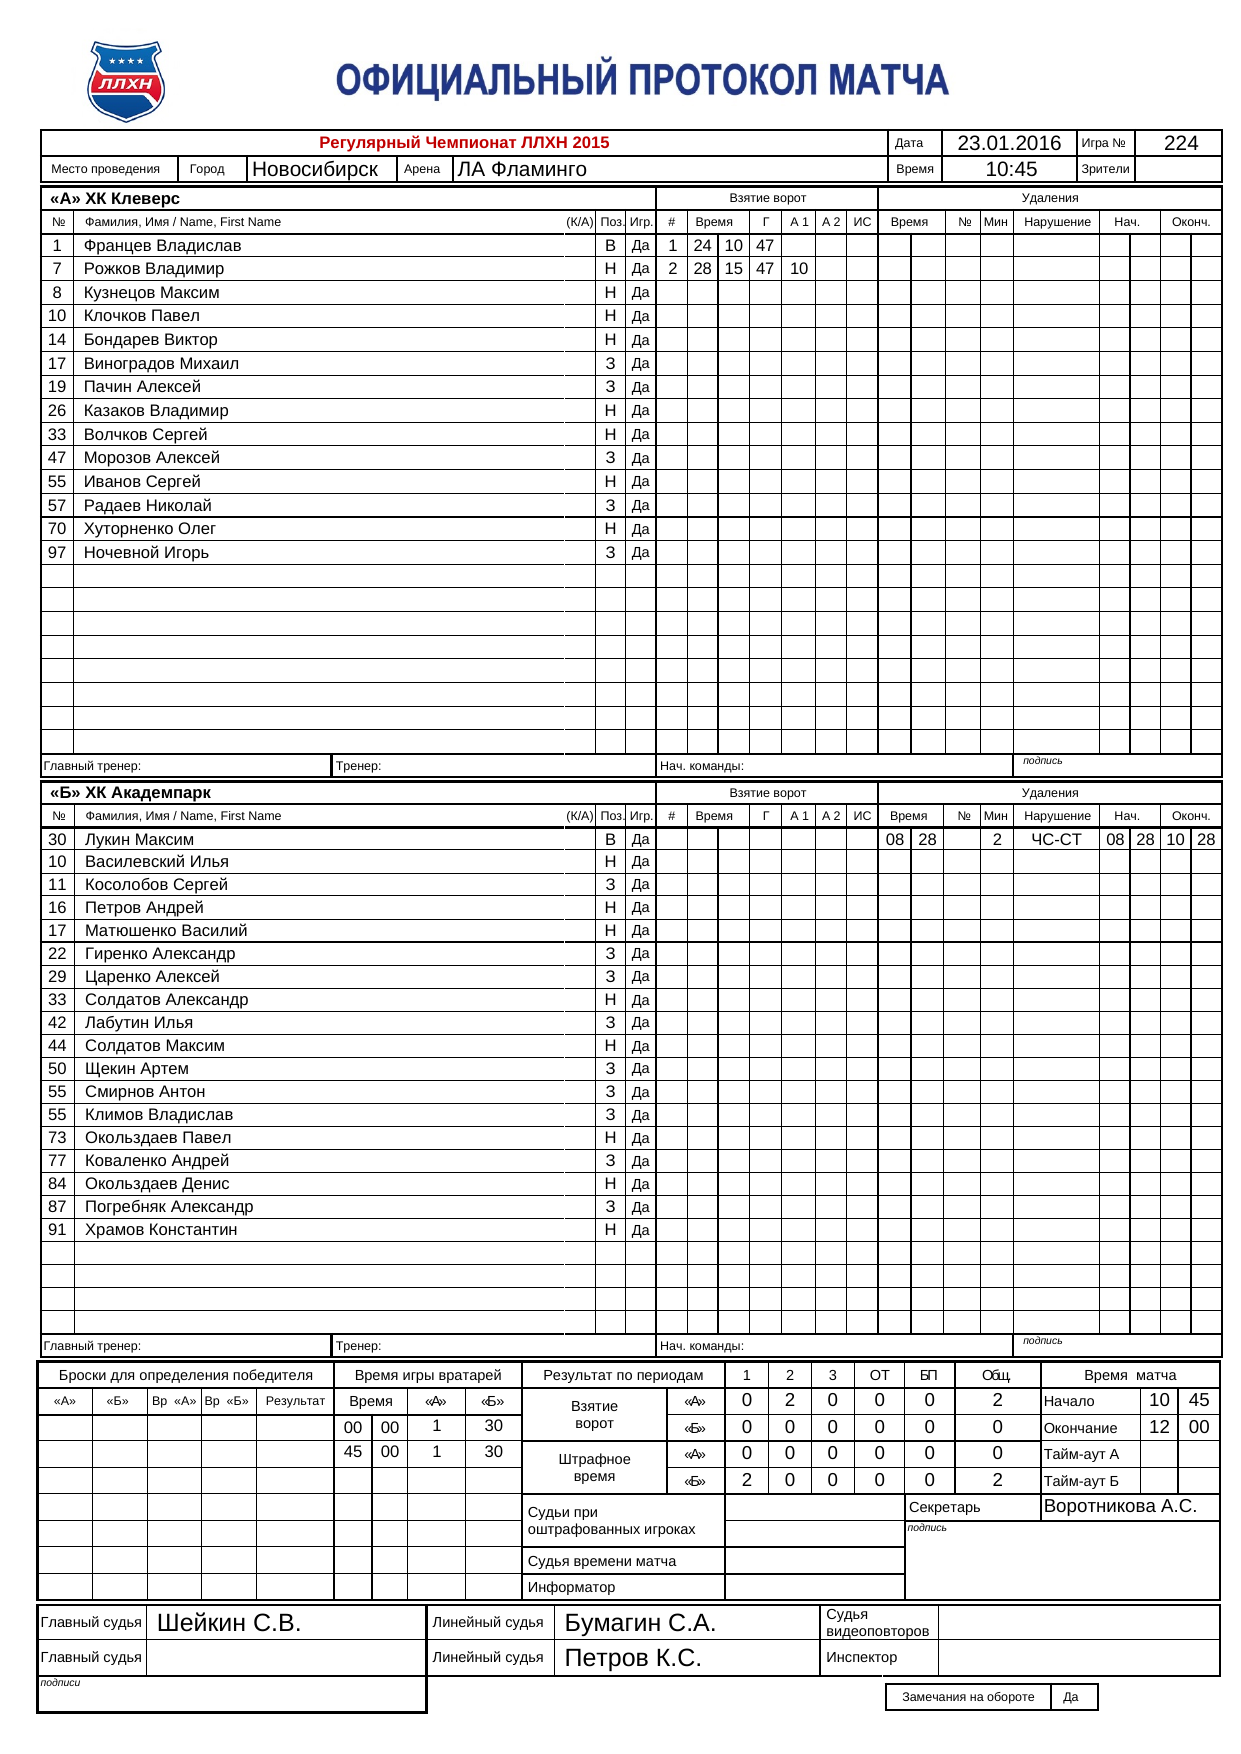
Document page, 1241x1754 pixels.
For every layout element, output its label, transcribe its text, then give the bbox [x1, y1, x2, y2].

table_cell [688, 1242, 717, 1264]
table_cell [42, 565, 73, 587]
table_cell 08 [879, 829, 910, 849]
table_cell [202, 1416, 256, 1440]
table_cell 10 [1161, 829, 1190, 849]
table_cell 2 [657, 257, 687, 280]
table_cell З [596, 352, 625, 374]
table_cell 28 [1192, 829, 1221, 849]
table_cell [75, 1311, 564, 1333]
table_cell [1192, 518, 1221, 540]
table_cell [946, 257, 980, 280]
table_cell [148, 1416, 201, 1440]
table_cell А 2 [816, 805, 846, 826]
table_cell [847, 612, 877, 634]
table_cell [879, 1219, 910, 1241]
table_cell [847, 1311, 877, 1333]
table_cell Н [596, 470, 625, 493]
table_cell [912, 850, 943, 872]
table_cell [1100, 305, 1129, 327]
table_cell [981, 1311, 1013, 1333]
table_cell [719, 328, 749, 351]
table_cell [688, 1219, 717, 1241]
table_cell [1192, 707, 1221, 729]
table_cell [1192, 494, 1221, 516]
table_cell [626, 659, 655, 682]
table_cell [688, 874, 717, 895]
table_cell [1192, 235, 1221, 256]
table_cell 77 [42, 1150, 74, 1172]
table_cell [657, 1058, 687, 1079]
table_cell [688, 1104, 717, 1126]
table_cell Да [626, 470, 655, 493]
table_cell 0 [905, 1442, 954, 1467]
table_cell [750, 1242, 781, 1264]
table_cell подпись [906, 1522, 1219, 1599]
table_cell [373, 1521, 407, 1546]
table_cell Погребняк Александр [75, 1196, 564, 1218]
table_cell [335, 1574, 371, 1599]
table_cell [1161, 730, 1190, 753]
table_cell [657, 989, 687, 1011]
table_cell [657, 896, 687, 918]
table_cell [1100, 352, 1129, 374]
table_cell [596, 730, 625, 753]
table_cell 0 [905, 1468, 954, 1493]
table_cell 0 [855, 1415, 904, 1440]
table_cell Главный тренер: [42, 755, 330, 776]
table_cell Да [626, 235, 655, 256]
table_cell [1161, 989, 1190, 1011]
table_cell [750, 612, 781, 634]
table_cell [688, 1150, 717, 1172]
table_cell Н [596, 1035, 625, 1057]
table_cell [719, 896, 749, 918]
table_cell Да [626, 423, 655, 445]
table_cell [912, 541, 945, 564]
table_cell [565, 518, 595, 540]
table_cell [782, 1127, 815, 1149]
table_cell 0 [726, 1442, 768, 1467]
table_cell [944, 1035, 980, 1057]
table_cell Хуторненко Олег [74, 518, 564, 540]
table_cell [879, 1150, 910, 1172]
table_cell Да [626, 1081, 655, 1103]
table_cell [1161, 1127, 1190, 1149]
table_cell [816, 659, 846, 682]
table_cell [1192, 874, 1221, 895]
table_cell [93, 1547, 147, 1573]
table_header Замечания на обороте [887, 1685, 1050, 1709]
table_cell [719, 1288, 749, 1310]
table_cell [1131, 730, 1160, 753]
table_cell [1100, 281, 1129, 303]
table_cell [719, 470, 749, 493]
table_cell [879, 612, 910, 634]
table_cell 33 [42, 989, 74, 1011]
table_cell [657, 565, 687, 587]
table_cell Клочков Павел [74, 305, 564, 327]
table_cell [816, 943, 846, 964]
table_cell [981, 399, 1013, 422]
table_cell Нач. [1100, 805, 1160, 826]
table_cell [981, 541, 1013, 564]
table_cell [981, 1081, 1013, 1103]
table_cell [847, 707, 877, 729]
table_cell [596, 659, 625, 682]
table_cell Н [596, 896, 625, 918]
table_cell [147, 1640, 425, 1675]
table_cell [1161, 683, 1190, 706]
table_cell [335, 1494, 371, 1520]
table_cell [816, 541, 846, 564]
table_cell [1192, 423, 1221, 445]
table_cell [657, 874, 687, 895]
table_cell [565, 565, 595, 587]
table_cell [816, 1058, 846, 1079]
table_cell [981, 989, 1013, 1011]
table_cell [719, 1242, 749, 1264]
table_cell [626, 588, 655, 611]
table_cell [688, 588, 717, 611]
table_cell [1192, 565, 1221, 587]
table_cell [148, 1574, 201, 1599]
table_cell [202, 1521, 256, 1546]
table_cell Кузнецов Максим [74, 281, 564, 303]
table_cell [879, 494, 910, 516]
table_cell [782, 683, 815, 706]
table_cell [657, 920, 687, 941]
table_cell подпись [1014, 1335, 1221, 1356]
table_cell З [596, 943, 625, 964]
table_cell [565, 1012, 595, 1033]
table_cell [657, 612, 687, 634]
table_cell [847, 588, 877, 611]
table_cell «А» [408, 1389, 465, 1413]
table_cell [1161, 376, 1190, 398]
table_cell [1014, 423, 1099, 445]
table_cell [1100, 1196, 1129, 1218]
table_cell [1100, 707, 1129, 729]
table_cell [1014, 1311, 1099, 1333]
table_cell [879, 423, 910, 445]
table_cell [1161, 518, 1190, 540]
table_cell [1161, 1173, 1190, 1195]
table_cell [847, 829, 877, 849]
table_cell Царенко Алексей [75, 966, 564, 987]
table_header Результат по периодам [523, 1363, 724, 1387]
table_header 1 [726, 1363, 768, 1387]
table_cell [883, 1677, 1220, 1681]
table_cell [719, 1196, 749, 1218]
table_cell [626, 683, 655, 706]
table_cell [847, 1219, 877, 1241]
table_cell [912, 920, 943, 941]
table_cell [1014, 1012, 1099, 1033]
table_cell [750, 328, 781, 351]
table_cell [202, 1547, 256, 1573]
table_cell [596, 612, 625, 634]
table_cell 87 [42, 1196, 74, 1218]
table_cell [688, 850, 717, 872]
table_cell В [596, 235, 625, 256]
table_cell [912, 1265, 943, 1287]
table_cell [565, 235, 595, 256]
table_cell [1131, 943, 1160, 964]
table_cell [946, 352, 980, 374]
table_cell 1 [657, 235, 687, 256]
table_cell [912, 423, 945, 445]
table_cell Да [626, 1012, 655, 1033]
table_cell [879, 966, 910, 987]
table_cell [816, 683, 846, 706]
table_cell [688, 829, 717, 849]
table_cell [257, 1574, 333, 1599]
table_cell [981, 683, 1013, 706]
table_cell [946, 683, 980, 706]
table_cell [1161, 612, 1190, 634]
table_cell [981, 1058, 1013, 1079]
table_cell [1100, 874, 1129, 895]
table_cell [1014, 399, 1099, 422]
table_cell [657, 518, 687, 540]
table_cell [912, 966, 943, 987]
table_cell [912, 1242, 943, 1264]
table_cell З [596, 1196, 625, 1218]
table_cell [1014, 612, 1099, 634]
table_cell [1014, 896, 1099, 918]
table_cell [1100, 1288, 1129, 1310]
table_cell [750, 1265, 781, 1287]
table_cell [719, 1058, 749, 1079]
table_cell [148, 1521, 201, 1546]
table_cell З [596, 874, 625, 895]
table_cell 0 [855, 1389, 904, 1413]
table_cell [782, 1035, 815, 1057]
table_cell [981, 1196, 1013, 1218]
table_cell [1192, 683, 1221, 706]
table_cell [688, 707, 717, 729]
table_cell Н [596, 518, 625, 540]
table_cell [782, 636, 815, 658]
table_cell [912, 1311, 943, 1333]
table_cell [847, 1035, 877, 1057]
table_cell [879, 707, 910, 729]
table_cell [1131, 257, 1160, 280]
table_cell [1100, 1173, 1129, 1195]
table_cell «А» [39, 1389, 92, 1413]
table_cell Да [626, 943, 655, 964]
table_cell [750, 1311, 781, 1333]
table_cell [944, 966, 980, 987]
table_cell [688, 1127, 717, 1149]
table_cell [847, 966, 877, 987]
table_cell [1131, 1173, 1160, 1195]
table_cell Окольздаев Павел [75, 1127, 564, 1149]
table_cell [912, 494, 945, 516]
table_cell [657, 850, 687, 872]
table_cell [39, 1547, 92, 1573]
table_cell [879, 896, 910, 918]
table_cell [75, 1265, 564, 1287]
table_cell 0 [905, 1415, 954, 1440]
table_cell [879, 636, 910, 658]
table_cell [816, 1127, 846, 1149]
table_cell [750, 1058, 781, 1079]
table_cell [1161, 235, 1190, 256]
table_cell [816, 1081, 846, 1103]
table_cell 29 [42, 966, 74, 987]
table_cell Время [889, 157, 941, 181]
table_cell [981, 1150, 1013, 1172]
table_cell В [596, 829, 625, 849]
table_cell Н [596, 423, 625, 445]
table_cell [565, 1311, 595, 1333]
table_cell [1192, 257, 1221, 280]
table_cell [879, 541, 910, 564]
table_cell [1014, 1219, 1099, 1241]
table_cell [626, 1265, 655, 1287]
table_cell [657, 1104, 687, 1126]
table_cell [816, 707, 846, 729]
table_cell [981, 305, 1013, 327]
table_cell [719, 636, 749, 658]
table_cell [1192, 1288, 1221, 1310]
table_cell Да [626, 281, 655, 303]
table_cell [1014, 565, 1099, 587]
table_cell Н [596, 1219, 625, 1241]
table_cell [408, 1574, 465, 1599]
table_cell [946, 281, 980, 303]
table_cell [782, 1058, 815, 1079]
table_cell [688, 896, 717, 918]
table_cell 11 [42, 874, 74, 895]
table_cell [847, 1104, 877, 1126]
table_cell [879, 565, 910, 587]
table_cell [912, 943, 943, 964]
table_cell [944, 1288, 980, 1310]
table_cell [1014, 730, 1099, 753]
table_cell [657, 588, 687, 611]
table_cell [726, 1495, 904, 1520]
table_cell [39, 1441, 92, 1467]
table_cell [750, 423, 781, 445]
table_cell [816, 470, 846, 493]
table_header 2 [769, 1363, 811, 1387]
table_cell [847, 1058, 877, 1079]
table_cell [74, 730, 564, 753]
table_cell [750, 683, 781, 706]
table_cell [657, 966, 687, 987]
table_cell [912, 730, 945, 753]
table_cell [912, 1219, 943, 1241]
table_cell [1014, 376, 1099, 398]
table_cell [726, 1521, 904, 1546]
table_cell [688, 1311, 717, 1333]
table_cell Да [626, 376, 655, 398]
table_cell З [596, 1150, 625, 1172]
table_cell [944, 1219, 980, 1241]
table_cell [750, 1127, 781, 1149]
table_cell Солдатов Максим [75, 1035, 564, 1057]
picture [5, 28, 1179, 129]
table_cell Окольздаев Денис [75, 1173, 564, 1195]
table_cell # [657, 805, 687, 826]
table_cell [981, 470, 1013, 493]
table_cell [981, 1012, 1013, 1033]
table_cell Рожков Владимир [74, 257, 564, 280]
table_cell [782, 281, 815, 303]
table_cell [981, 257, 1013, 280]
table_cell [565, 399, 595, 422]
table_cell [816, 235, 846, 256]
table_cell [981, 1288, 1013, 1310]
table_cell [1192, 920, 1221, 941]
table_cell [148, 1547, 201, 1573]
table_cell [75, 1288, 564, 1310]
table_cell [202, 1441, 256, 1467]
table_cell Тайм-аут А [1042, 1441, 1140, 1467]
table_cell [565, 376, 595, 398]
table_cell [1100, 328, 1129, 351]
table_cell Да [626, 1150, 655, 1172]
table_cell Секретарь [906, 1495, 1040, 1520]
table_cell Щекин Артем [75, 1058, 564, 1079]
table_cell [688, 1196, 717, 1218]
table_cell [879, 328, 910, 351]
table_cell [912, 1150, 943, 1172]
table_cell [816, 518, 846, 540]
table_cell [657, 683, 687, 706]
table_cell [719, 659, 749, 682]
table_cell [719, 874, 749, 895]
table_cell [1100, 446, 1129, 469]
table_cell Арена [398, 157, 452, 181]
table_cell [879, 281, 910, 303]
table_cell [1192, 1173, 1221, 1195]
table_cell «А» [668, 1442, 724, 1467]
table_cell [1131, 446, 1160, 469]
table_cell [944, 1311, 980, 1333]
table_cell Бондарев Виктор [74, 328, 564, 351]
table_cell [1131, 541, 1160, 564]
table_cell [939, 1640, 1219, 1675]
table_cell [750, 281, 781, 303]
table_cell [565, 257, 595, 280]
table_cell [944, 1081, 980, 1103]
table_cell [847, 1265, 877, 1287]
table_cell [750, 829, 781, 849]
table_cell [879, 1012, 910, 1033]
table_cell [719, 281, 749, 303]
table_cell Главный тренер: [42, 1335, 330, 1356]
table_cell [847, 1150, 877, 1172]
table_cell [782, 352, 815, 374]
table_cell [373, 1468, 407, 1493]
table_cell 0 [812, 1468, 854, 1493]
table_cell [565, 1196, 595, 1218]
table_cell [1100, 1311, 1129, 1333]
table_cell [657, 1288, 687, 1310]
table_cell 0 [726, 1389, 768, 1413]
table_cell [750, 874, 781, 895]
table_cell [1161, 470, 1190, 493]
table_cell Да [626, 1127, 655, 1149]
table_cell Шейкин С.В. [147, 1606, 425, 1639]
table_cell [626, 636, 655, 658]
table_cell [626, 1311, 655, 1333]
table_cell [879, 1242, 910, 1264]
table_cell А 2 [816, 211, 846, 233]
table_cell [782, 1173, 815, 1195]
table_cell [657, 1196, 687, 1218]
table_cell [719, 1104, 749, 1126]
table_cell [750, 1035, 781, 1057]
table_cell [719, 943, 749, 964]
table_cell [1161, 588, 1190, 611]
table_cell Да [626, 1219, 655, 1241]
table_cell [1192, 1242, 1221, 1264]
table_cell Лукин Максим [75, 829, 564, 849]
table_cell «Б» [93, 1389, 147, 1413]
table_cell Н [596, 281, 625, 303]
table_cell 0 [726, 1415, 768, 1440]
table_cell «А» [668, 1389, 724, 1413]
table_cell [565, 989, 595, 1011]
table_cell [1192, 636, 1221, 658]
table_cell [466, 1494, 521, 1520]
table_cell Да [626, 1058, 655, 1079]
table_cell З [596, 1058, 625, 1079]
table_cell [688, 470, 717, 493]
table_cell [1131, 1242, 1160, 1264]
table_cell [944, 1150, 980, 1172]
table_cell 10 [42, 305, 73, 327]
table_cell [879, 470, 910, 493]
table_cell [750, 352, 781, 374]
table_cell [946, 612, 980, 634]
table_cell [1131, 1035, 1160, 1057]
table_cell [1192, 399, 1221, 422]
table_cell [1014, 494, 1099, 516]
table_cell (К/А) [565, 805, 595, 826]
table_cell [1192, 281, 1221, 303]
table_cell [596, 1311, 625, 1333]
table_cell [257, 1416, 333, 1440]
table_cell [39, 1574, 92, 1599]
table_cell [981, 235, 1013, 256]
table_cell [879, 683, 910, 706]
table_cell [816, 636, 846, 658]
table_cell Да [626, 850, 655, 872]
table_cell А 1 [782, 805, 815, 826]
table_cell [944, 1058, 980, 1079]
table_cell [719, 829, 749, 849]
table_cell [981, 281, 1013, 303]
table_cell [719, 423, 749, 445]
table_cell подпись [1014, 755, 1221, 776]
table_cell [946, 399, 980, 422]
table_cell [1192, 966, 1221, 987]
table_cell 0 [956, 1442, 1040, 1467]
table_cell [1014, 683, 1099, 706]
table_cell [816, 494, 846, 516]
table_cell Василевский Илья [75, 850, 564, 872]
table_cell [816, 328, 846, 351]
table_cell [1131, 1081, 1160, 1103]
table_cell Солдатов Александр [75, 989, 564, 1011]
table_cell [719, 352, 749, 374]
table_cell Вр «Б» [202, 1389, 256, 1413]
table_cell З [596, 376, 625, 398]
table_cell [1014, 305, 1099, 327]
table_cell [879, 235, 910, 256]
table_cell [719, 541, 749, 564]
table_cell [74, 565, 564, 587]
table_cell 0 [855, 1468, 904, 1493]
table_cell № [944, 805, 980, 826]
table_cell 55 [42, 1081, 74, 1103]
table_cell [42, 588, 73, 611]
table_cell [1014, 446, 1099, 469]
table_cell 0 [812, 1442, 854, 1467]
table_cell [428, 1677, 882, 1711]
table_cell [688, 943, 717, 964]
table_cell 28 [912, 829, 943, 849]
table_cell Взятие ворот [523, 1389, 666, 1440]
table_cell [879, 376, 910, 398]
table_cell [657, 494, 687, 516]
table_cell Храмов Константин [75, 1219, 564, 1241]
table_cell [657, 1242, 687, 1264]
table_cell [1100, 1081, 1129, 1103]
table_cell [750, 588, 781, 611]
table_cell Да [626, 1196, 655, 1218]
table_cell [1014, 352, 1099, 374]
table_cell Нарушение [1014, 211, 1099, 233]
table_cell [879, 1058, 910, 1079]
table_cell [688, 399, 717, 422]
table_cell «Б » [466, 1389, 521, 1413]
table_cell [1014, 966, 1099, 987]
table_cell [1014, 1104, 1099, 1126]
table_cell [1161, 257, 1190, 280]
table_cell [1100, 423, 1129, 445]
table_cell [946, 376, 980, 398]
table_cell [1014, 1058, 1099, 1079]
table_cell Главный судья [39, 1640, 146, 1675]
table_cell Петров К.С. [555, 1640, 819, 1675]
table_cell [1161, 1058, 1190, 1079]
table_cell Смирнов Антон [75, 1081, 564, 1103]
table_cell 1 [408, 1441, 465, 1467]
table_cell [1192, 588, 1221, 611]
table_cell Фамилия, Имя / Name, First Name [74, 211, 565, 233]
table_cell [565, 328, 595, 351]
table_cell [1161, 305, 1190, 327]
table_cell [912, 257, 945, 280]
table_cell [688, 518, 717, 540]
table_cell Нач. [1100, 211, 1160, 233]
table_cell № [42, 805, 74, 826]
table_cell [847, 470, 877, 493]
table_cell 50 [42, 1058, 74, 1079]
table_cell [74, 683, 564, 706]
table_cell Н [596, 1173, 625, 1195]
table_cell [816, 1219, 846, 1241]
table_cell [981, 1265, 1013, 1287]
table_cell [257, 1468, 333, 1493]
table_cell [981, 1242, 1013, 1264]
table_cell [373, 1547, 407, 1573]
table_cell [782, 707, 815, 729]
table_cell [750, 896, 781, 918]
table_cell [1179, 1468, 1219, 1493]
table_cell Информатор [523, 1575, 724, 1599]
table_cell [1100, 1035, 1129, 1057]
table_cell Пачин Алексей [74, 376, 564, 398]
table_cell [879, 1127, 910, 1149]
table_cell [1131, 1265, 1160, 1287]
table_cell [981, 850, 1013, 872]
table_cell [816, 1173, 846, 1195]
table_cell [565, 470, 595, 493]
table_cell [750, 989, 781, 1011]
table_cell [565, 683, 595, 706]
table_cell [657, 1219, 687, 1241]
table_cell 19 [42, 376, 73, 398]
table_cell [1100, 989, 1129, 1011]
table_cell [719, 1265, 749, 1287]
table_cell [93, 1468, 147, 1493]
table_cell Линейный судья [428, 1606, 554, 1639]
table_cell [719, 989, 749, 1011]
table_cell [782, 1196, 815, 1218]
table_cell [408, 1521, 465, 1546]
table_cell [912, 659, 945, 682]
table_cell [42, 1265, 74, 1287]
table_cell [626, 1242, 655, 1264]
table_cell [946, 423, 980, 445]
table_cell [847, 874, 877, 895]
table_cell [688, 1265, 717, 1287]
table_cell [626, 1288, 655, 1310]
table_cell [565, 636, 595, 658]
table_cell [946, 636, 980, 658]
table_cell Ночевной Игорь [74, 541, 564, 564]
table_cell [981, 920, 1013, 941]
table_cell [565, 1150, 595, 1172]
table_cell [1100, 470, 1129, 493]
table_cell [879, 1311, 910, 1333]
table_cell [93, 1521, 147, 1546]
table_cell [782, 541, 815, 564]
table_cell 0 [812, 1389, 854, 1413]
table_header 224 [1136, 131, 1221, 155]
table_cell 97 [42, 541, 73, 564]
table_cell [1014, 1127, 1099, 1149]
table_cell [1131, 683, 1160, 706]
table_cell [750, 470, 781, 493]
table_cell [946, 565, 980, 587]
table_cell Мин [981, 211, 1013, 233]
table_cell [1161, 1081, 1190, 1103]
table_cell [816, 1288, 846, 1310]
table_cell [782, 423, 815, 445]
table_cell [847, 730, 877, 753]
table_cell [1192, 1196, 1221, 1218]
table_cell [1014, 1242, 1099, 1264]
table_cell [719, 612, 749, 634]
table_cell 14 [42, 328, 73, 351]
table_cell [657, 305, 687, 327]
table_cell [42, 659, 73, 682]
table_cell [257, 1547, 333, 1573]
table_cell [912, 518, 945, 540]
table_cell [688, 281, 717, 303]
table_cell [750, 850, 781, 872]
table_cell Да [626, 518, 655, 540]
table_cell 91 [42, 1219, 74, 1241]
table_cell [816, 896, 846, 918]
table_cell [1014, 850, 1099, 872]
table_cell [93, 1441, 147, 1467]
table_cell [1131, 1311, 1160, 1333]
table_cell Н [596, 399, 625, 422]
table_cell [912, 874, 943, 895]
table_cell [565, 943, 595, 964]
table_cell [565, 829, 595, 849]
table_cell [750, 494, 781, 516]
table_cell [1192, 1311, 1221, 1333]
table_cell [657, 446, 687, 469]
table_cell [750, 541, 781, 564]
table_cell [847, 1196, 877, 1218]
table_cell [782, 730, 815, 753]
table_cell А 1 [782, 211, 815, 233]
table_cell [1192, 1219, 1221, 1241]
table_cell [816, 612, 846, 634]
table_cell [657, 829, 687, 849]
table_cell [1014, 943, 1099, 964]
table_cell [688, 1173, 717, 1195]
table_cell [42, 730, 73, 753]
table_cell [981, 423, 1013, 445]
table_cell [750, 1104, 781, 1126]
table_cell [1131, 850, 1160, 872]
table_cell «Б» [668, 1468, 724, 1493]
table_cell Да [626, 896, 655, 918]
table_cell [1192, 305, 1221, 327]
table_cell [1131, 494, 1160, 516]
table_cell [1014, 235, 1099, 256]
table_cell [782, 850, 815, 872]
table_cell [912, 707, 945, 729]
table_cell [879, 850, 910, 872]
table_cell [657, 659, 687, 682]
table_cell [1131, 896, 1160, 918]
table_cell [816, 376, 846, 398]
table_cell [596, 1242, 625, 1264]
table_cell Фамилия, Имя / Name, First Name [75, 805, 565, 826]
table_cell [816, 423, 846, 445]
table_cell [946, 659, 980, 682]
table_cell [1161, 446, 1190, 469]
table_cell [946, 305, 980, 327]
table_cell Морозов Алексей [74, 446, 564, 469]
table_cell [816, 1265, 846, 1287]
table_cell [981, 328, 1013, 351]
table_cell 42 [42, 1012, 74, 1033]
table_cell [565, 659, 595, 682]
table_cell [816, 1311, 846, 1333]
table_cell [1161, 1311, 1190, 1333]
table_cell [1192, 659, 1221, 682]
table_cell [1192, 352, 1221, 374]
table_cell [1131, 235, 1160, 256]
table_cell [944, 1127, 980, 1149]
table_cell [1014, 920, 1099, 941]
table_cell [944, 1265, 980, 1287]
table_cell [1131, 636, 1160, 658]
table_cell [750, 305, 781, 327]
table_cell [847, 518, 877, 540]
table_cell ИС [847, 805, 877, 826]
table_cell [912, 1288, 943, 1310]
table_cell [719, 399, 749, 422]
table_cell [782, 612, 815, 634]
table_cell 00 [335, 1416, 371, 1440]
table_cell [596, 1288, 625, 1310]
table_cell [688, 352, 717, 374]
table_cell Н [596, 850, 625, 872]
table_cell [1161, 399, 1190, 422]
table_cell [944, 1104, 980, 1126]
table_cell 0 [769, 1415, 811, 1440]
table_cell [946, 446, 980, 469]
table_cell Начало [1042, 1389, 1140, 1413]
table_cell [750, 518, 781, 540]
table_cell [1192, 896, 1221, 918]
table_cell [879, 518, 910, 540]
table_cell [688, 376, 717, 398]
table_cell [657, 1150, 687, 1172]
table_cell [1161, 1035, 1190, 1057]
table_cell [657, 730, 687, 753]
table_cell Город [179, 157, 246, 181]
table_cell 17 [42, 920, 74, 941]
table_cell [782, 1265, 815, 1287]
table_cell [93, 1416, 147, 1440]
table_header Взятие ворот [657, 188, 877, 209]
table_cell Воротникова А.С. [1042, 1495, 1219, 1520]
table_cell [782, 305, 815, 327]
table_cell [847, 376, 877, 398]
table_cell [879, 920, 910, 941]
table_cell 0 [769, 1442, 811, 1467]
table_cell [466, 1521, 521, 1546]
table_header «А» ХК Клеверс [42, 188, 655, 209]
table_cell Да [626, 966, 655, 987]
table_cell [688, 966, 717, 987]
table_cell [1192, 328, 1221, 351]
table_cell [879, 659, 910, 682]
table_cell [688, 920, 717, 941]
table_cell Волчков Сергей [74, 423, 564, 445]
table_cell Да [626, 328, 655, 351]
table_cell [688, 730, 717, 753]
table_cell [782, 1104, 815, 1126]
table_cell [879, 989, 910, 1011]
table_cell Лабутин Илья [75, 1012, 564, 1033]
table_cell [847, 659, 877, 682]
table_cell [565, 352, 595, 374]
table_cell [816, 352, 846, 374]
table_cell [1100, 518, 1129, 540]
table_cell [688, 612, 717, 634]
table_cell [782, 399, 815, 422]
table_cell [981, 612, 1013, 634]
table_cell Н [596, 305, 625, 327]
table_cell [847, 850, 877, 872]
table_cell [912, 612, 945, 634]
table_cell Время [879, 211, 945, 233]
table_cell [847, 636, 877, 658]
table_cell [74, 636, 564, 658]
table_cell 24 [688, 235, 717, 256]
table_cell Нач. команды: [657, 755, 1012, 776]
table_cell [816, 1104, 846, 1126]
table_cell [847, 235, 877, 256]
table_cell Да [626, 829, 655, 849]
table_cell [373, 1574, 407, 1599]
table_cell [879, 1035, 910, 1057]
table_cell [1161, 494, 1190, 516]
table_cell [75, 1242, 564, 1264]
table_cell [750, 943, 781, 964]
table_cell [944, 850, 980, 872]
table_cell [1131, 920, 1160, 941]
table_cell [847, 281, 877, 303]
table_cell [750, 399, 781, 422]
table_cell З [596, 494, 625, 516]
table_cell [879, 1104, 910, 1126]
table_cell [944, 829, 980, 849]
table_cell [719, 1127, 749, 1149]
table_cell [1100, 399, 1129, 422]
table_cell [657, 1127, 687, 1149]
table_cell [816, 829, 846, 849]
table_cell 0 [812, 1415, 854, 1440]
table_cell [408, 1468, 465, 1493]
table_cell [42, 683, 73, 706]
table_cell [1131, 1288, 1160, 1310]
table_cell [74, 659, 564, 682]
table_cell [847, 920, 877, 941]
table_cell [565, 1127, 595, 1149]
table_cell [1014, 636, 1099, 658]
table_cell Н [596, 989, 625, 1011]
table_cell [750, 636, 781, 658]
table_cell [657, 399, 687, 422]
table_cell [719, 588, 749, 611]
table_cell [335, 1521, 371, 1546]
table_cell [93, 1494, 147, 1520]
table_cell [816, 1242, 846, 1264]
table_cell [688, 1081, 717, 1103]
table_cell [946, 494, 980, 516]
table_cell [879, 305, 910, 327]
table_cell 10 [782, 257, 815, 280]
table_cell [750, 730, 781, 753]
table_cell [1100, 494, 1129, 516]
table_header Общ. [956, 1363, 1040, 1387]
table_header БП [905, 1363, 954, 1387]
table_cell [626, 707, 655, 729]
table_cell Инспектор [821, 1640, 938, 1675]
table_cell [719, 1012, 749, 1033]
table_cell [912, 989, 943, 1011]
table_cell [782, 446, 815, 469]
table_cell [1131, 305, 1160, 327]
table_cell [1131, 565, 1160, 587]
table_cell [1192, 943, 1221, 964]
table_cell [688, 423, 717, 445]
table_cell [42, 1288, 74, 1310]
table_cell [1161, 920, 1190, 941]
table_cell [847, 1173, 877, 1195]
table_cell З [596, 541, 625, 564]
table_cell [816, 874, 846, 895]
table_cell [1161, 1196, 1190, 1218]
table_cell [1100, 235, 1129, 256]
table_cell [750, 1219, 781, 1241]
table_cell [74, 588, 564, 611]
table_cell [1161, 1012, 1190, 1033]
table_cell [1131, 874, 1160, 895]
table_cell Да [626, 874, 655, 895]
table_header Регулярный Чемпионат ЛЛХН 2015 [42, 131, 887, 155]
table_cell Судьи при оштрафованных игроках [523, 1495, 724, 1546]
table_cell [1192, 470, 1221, 493]
table_cell [1161, 1219, 1190, 1241]
table_cell [750, 1173, 781, 1195]
table_cell 47 [750, 235, 781, 256]
table_cell [912, 683, 945, 706]
table_cell [981, 494, 1013, 516]
table_cell [1141, 1468, 1177, 1493]
table_cell [946, 470, 980, 493]
table_cell [1161, 1265, 1190, 1287]
table_cell [657, 636, 687, 658]
table_cell 0 [855, 1442, 904, 1467]
table_cell [657, 707, 687, 729]
table_cell [816, 281, 846, 303]
table_cell [782, 1081, 815, 1103]
table_cell [719, 707, 749, 729]
table_cell 2 [769, 1389, 811, 1413]
table_cell [1100, 257, 1129, 280]
table_cell [1161, 281, 1190, 303]
table_cell [981, 1035, 1013, 1057]
table_cell [981, 376, 1013, 398]
table_cell [782, 966, 815, 987]
table_cell [816, 446, 846, 469]
table_cell 30 [42, 829, 74, 849]
table_cell [944, 989, 980, 1011]
table_cell [719, 730, 749, 753]
table_cell [981, 1104, 1013, 1126]
table_cell [1131, 1127, 1160, 1149]
table_cell [657, 328, 687, 351]
table_cell Да [626, 1035, 655, 1057]
table_cell [1100, 376, 1129, 398]
table_cell Окончание [1042, 1415, 1140, 1440]
table_cell Поз. [596, 805, 625, 826]
table_cell [626, 565, 655, 587]
table_cell Казаков Владимир [74, 399, 564, 422]
table_cell [596, 683, 625, 706]
table_cell Косолобов Сергей [75, 874, 564, 895]
table_cell [1100, 1242, 1129, 1264]
table_cell [782, 989, 815, 1011]
table_cell [596, 707, 625, 729]
table_cell [1131, 966, 1160, 987]
table_cell [1100, 1012, 1129, 1033]
table_cell [1014, 1173, 1099, 1195]
table_cell 10:45 [943, 157, 1076, 181]
table_cell [847, 1081, 877, 1103]
table_cell Г [750, 805, 781, 826]
table_cell [847, 896, 877, 918]
table_cell [565, 707, 595, 729]
table_cell [726, 1575, 904, 1599]
table_cell [981, 588, 1013, 611]
table_cell 2 [956, 1389, 1040, 1413]
table_cell [1131, 399, 1160, 422]
table_cell [93, 1574, 147, 1599]
table_cell [1014, 588, 1099, 611]
table_cell [39, 1416, 92, 1440]
table_cell [750, 376, 781, 398]
table_cell [879, 446, 910, 469]
table_cell [688, 989, 717, 1011]
table_cell (К/А) [565, 211, 595, 233]
table_cell [946, 328, 980, 351]
table_cell 0 [956, 1415, 1040, 1440]
table_cell [946, 518, 980, 540]
table_cell № [42, 211, 73, 233]
table_cell [750, 1081, 781, 1103]
table_cell [946, 235, 980, 256]
table_cell [1100, 1058, 1129, 1079]
table_cell [596, 588, 625, 611]
table_cell [1131, 1012, 1160, 1033]
table_cell 47 [750, 257, 781, 280]
table_cell 45 [335, 1441, 371, 1467]
table_cell 33 [42, 423, 73, 445]
table_cell Мин [981, 805, 1013, 826]
table_cell [657, 1035, 687, 1057]
table_header 23.01.2016 [943, 131, 1076, 155]
table_cell Тренер: [333, 755, 655, 776]
table_cell [257, 1494, 333, 1520]
table_cell [1192, 989, 1221, 1011]
table_cell [1192, 376, 1221, 398]
table_cell [1161, 850, 1190, 872]
table_cell 28 [1131, 829, 1160, 849]
table_cell [657, 1311, 687, 1333]
table_cell [1141, 1441, 1177, 1467]
table_cell [626, 612, 655, 634]
table_cell [335, 1468, 371, 1493]
table_cell [1131, 352, 1160, 374]
table_cell [879, 399, 910, 422]
table_cell Нач. команды: [657, 1335, 1012, 1356]
table_cell 44 [42, 1035, 74, 1057]
table_cell ИС [847, 211, 877, 233]
table_cell [847, 1242, 877, 1264]
table_cell [688, 328, 717, 351]
table_cell [750, 920, 781, 941]
table_cell [782, 328, 815, 351]
table_cell Да [626, 399, 655, 422]
table_cell [816, 966, 846, 987]
table_cell [1131, 1150, 1160, 1172]
table_cell 10 [719, 235, 749, 256]
table_cell [847, 989, 877, 1011]
table_cell 22 [42, 943, 74, 964]
table_cell [39, 1468, 92, 1493]
table_cell [981, 874, 1013, 895]
table_cell [879, 730, 910, 753]
table_cell [782, 1242, 815, 1264]
table_cell [1161, 707, 1190, 729]
table_cell [981, 730, 1013, 753]
table_cell [750, 707, 781, 729]
table_cell [657, 376, 687, 398]
table_cell [42, 707, 73, 729]
table_cell 8 [42, 281, 73, 303]
table_cell [912, 1012, 943, 1033]
table_cell [1161, 943, 1190, 964]
table_cell [879, 1288, 910, 1310]
table_cell [657, 1173, 687, 1195]
table_cell [1100, 1150, 1129, 1172]
table_cell [847, 1288, 877, 1310]
table_cell [719, 1311, 749, 1333]
table_header Броски для определения победителя [39, 1363, 333, 1387]
table_cell [981, 352, 1013, 374]
table_cell [1161, 541, 1190, 564]
table_cell 2 [726, 1468, 768, 1493]
table_cell [1100, 1104, 1129, 1126]
table_cell Поз. [596, 211, 625, 233]
table_cell [1014, 1265, 1099, 1287]
table_cell [816, 920, 846, 941]
table_cell [847, 352, 877, 374]
table_cell [1014, 470, 1099, 493]
table_cell [816, 989, 846, 1011]
table_cell [879, 943, 910, 964]
table_cell [981, 636, 1013, 658]
table_cell Да [626, 989, 655, 1011]
table_cell [565, 1173, 595, 1195]
table_cell [1100, 1127, 1129, 1149]
table_cell [944, 943, 980, 964]
table_cell 16 [42, 896, 74, 918]
table_header Время игры вратарей [335, 1363, 521, 1387]
table_cell [42, 1311, 74, 1333]
table_cell Результат [257, 1389, 333, 1413]
table_cell Иванов Сергей [74, 470, 564, 493]
table_header Удаления [879, 188, 1221, 209]
table_cell Н [596, 257, 625, 280]
table_cell [946, 588, 980, 611]
table_cell [1192, 1265, 1221, 1287]
table_cell Да [626, 446, 655, 469]
table_cell [1131, 1196, 1160, 1218]
table_cell [981, 943, 1013, 964]
table_cell [1014, 989, 1099, 1011]
table_cell [816, 730, 846, 753]
table_cell ЛА Фламинго [454, 157, 887, 181]
table_cell [39, 1494, 92, 1520]
table_cell [879, 1265, 910, 1287]
table_cell [257, 1441, 333, 1467]
table_cell [1014, 707, 1099, 729]
table_cell [912, 235, 945, 256]
table_cell [912, 588, 945, 611]
table_cell [719, 850, 749, 872]
table_cell [719, 1035, 749, 1057]
table_cell Радаев Николай [74, 494, 564, 516]
table_cell [565, 1265, 595, 1287]
table_cell [1161, 328, 1190, 351]
table_cell [912, 1127, 943, 1149]
table_cell Время [335, 1389, 407, 1413]
table_cell 00 [373, 1416, 407, 1440]
table_cell [782, 376, 815, 398]
table_cell [981, 966, 1013, 987]
table_cell [466, 1574, 521, 1599]
table_cell [1100, 1265, 1129, 1287]
table_cell [1179, 1441, 1219, 1467]
table_cell [719, 305, 749, 327]
table_cell [944, 920, 980, 941]
table_cell 26 [42, 399, 73, 422]
table_cell [1100, 850, 1129, 872]
table_cell [944, 1012, 980, 1033]
table_cell [596, 565, 625, 587]
table_cell [657, 470, 687, 493]
table_cell [782, 896, 815, 918]
table_cell [1014, 1081, 1099, 1103]
table_cell [847, 328, 877, 351]
table_cell [1100, 943, 1129, 964]
table_cell [688, 494, 717, 516]
table_cell [1131, 1104, 1160, 1126]
table_cell [565, 305, 595, 327]
table_cell [688, 659, 717, 682]
table_cell [719, 920, 749, 941]
table_cell [847, 943, 877, 964]
table_cell [1192, 730, 1221, 753]
table_cell Да [626, 1173, 655, 1195]
table_cell [1100, 659, 1129, 682]
table_cell [1192, 541, 1221, 564]
table_cell Да [626, 541, 655, 564]
table_cell [1014, 1196, 1099, 1218]
table_cell Штрафное время [523, 1442, 666, 1493]
table_cell [1100, 541, 1129, 564]
table_cell [912, 1173, 943, 1195]
table_cell [335, 1547, 371, 1573]
table_cell [1192, 1058, 1221, 1079]
table_cell [1161, 874, 1190, 895]
table_cell [879, 1173, 910, 1195]
table_cell Коваленко Андрей [75, 1150, 564, 1172]
table_cell [782, 1288, 815, 1310]
table_cell Да [626, 494, 655, 516]
table_cell Виноградов Михаил [74, 352, 564, 374]
table_cell Новосибирск [248, 157, 396, 181]
table_cell [981, 446, 1013, 469]
table_cell [1100, 565, 1129, 587]
table_cell [981, 1219, 1013, 1241]
table_cell 08 [1100, 829, 1129, 849]
table_cell [912, 1035, 943, 1057]
table_cell [657, 943, 687, 964]
table_cell [946, 730, 980, 753]
table_cell [688, 1035, 717, 1057]
table_cell Время [688, 211, 749, 233]
table_header Удаления [879, 783, 1221, 803]
table_cell [688, 541, 717, 564]
table_cell 10 [42, 850, 74, 872]
table_cell Вр «А» [148, 1389, 201, 1413]
table_cell [688, 1058, 717, 1079]
table_cell [719, 565, 749, 587]
table_cell подписи [39, 1677, 425, 1711]
table_cell [657, 423, 687, 445]
table_cell Игр. [626, 211, 655, 233]
table_cell Францев Владислав [74, 235, 564, 256]
table_cell [565, 423, 595, 445]
table_cell 1 [42, 235, 73, 256]
table_cell [912, 1058, 943, 1079]
table_cell [879, 257, 910, 280]
table_cell 00 [373, 1441, 407, 1467]
table_cell [750, 1012, 781, 1033]
table_cell [719, 446, 749, 469]
table_cell [816, 850, 846, 872]
table_cell [565, 966, 595, 987]
table_cell [1100, 612, 1129, 634]
table_header 3 [812, 1363, 854, 1387]
table_cell [944, 1196, 980, 1218]
table_cell [1161, 1242, 1190, 1264]
table_cell [879, 1196, 910, 1218]
table_cell [657, 1012, 687, 1033]
table_cell [1131, 328, 1160, 351]
table_cell 55 [42, 470, 73, 493]
table_cell [688, 1288, 717, 1310]
table_cell [847, 305, 877, 327]
table_cell [816, 1012, 846, 1033]
table_cell Время [879, 805, 943, 826]
table_cell [257, 1521, 333, 1546]
table_cell [879, 874, 910, 895]
table_cell [912, 281, 945, 303]
table_cell [1131, 1219, 1160, 1241]
table_cell [782, 943, 815, 964]
table_cell [782, 920, 815, 941]
table_cell [939, 1606, 1219, 1639]
table_cell [782, 470, 815, 493]
table_cell [847, 541, 877, 564]
table_cell Место проведения [42, 157, 177, 181]
table_cell [373, 1494, 407, 1520]
table_cell 7 [42, 257, 73, 280]
table_cell [1014, 281, 1099, 303]
table_cell [565, 1058, 595, 1079]
table_cell З [596, 966, 625, 987]
table_header ОТ [855, 1363, 904, 1387]
table_cell [782, 494, 815, 516]
table_cell [879, 1081, 910, 1103]
table_cell [1192, 446, 1221, 469]
table_cell [1161, 1150, 1190, 1172]
table_cell 10 [1141, 1389, 1177, 1413]
table_cell [981, 565, 1013, 587]
table_cell [1161, 1288, 1190, 1310]
table_cell Бумагин С.А. [555, 1606, 819, 1639]
table_cell [847, 683, 877, 706]
table_cell [1014, 659, 1099, 682]
table_cell Да [626, 1104, 655, 1126]
table_cell 57 [42, 494, 73, 516]
table_cell Матюшенко Василий [75, 920, 564, 941]
table_cell [565, 1288, 595, 1310]
table_cell [466, 1468, 521, 1493]
table_cell [782, 518, 815, 540]
table_cell [912, 896, 943, 918]
table_cell [1100, 636, 1129, 658]
table_cell Да [626, 352, 655, 374]
table_cell [782, 829, 815, 849]
table_cell [1014, 1288, 1099, 1310]
table_cell Н [596, 1127, 625, 1149]
table_cell [1131, 281, 1160, 303]
table_cell [782, 874, 815, 895]
table_cell 47 [42, 446, 73, 469]
table_cell Оконч. [1161, 805, 1221, 826]
table_cell [565, 494, 595, 516]
table_cell [1131, 588, 1160, 611]
table_cell 84 [42, 1173, 74, 1195]
table_cell [596, 1265, 625, 1287]
table_cell [39, 1521, 92, 1546]
table_cell [565, 1035, 595, 1057]
table_cell [657, 541, 687, 564]
table_cell [1161, 423, 1190, 445]
table_cell [726, 1548, 904, 1573]
table_cell [1014, 518, 1099, 540]
table_cell [688, 636, 717, 658]
table_cell [719, 1219, 749, 1241]
table_cell [1161, 896, 1190, 918]
table_cell [657, 352, 687, 374]
table_cell [782, 1150, 815, 1172]
table_cell Игр. [626, 805, 655, 826]
table_cell Да [626, 257, 655, 280]
table_cell 30 [466, 1441, 521, 1467]
table_cell [1161, 966, 1190, 987]
table_cell [981, 1173, 1013, 1195]
table_cell [719, 518, 749, 540]
table_cell [148, 1468, 201, 1493]
table_cell [1131, 659, 1160, 682]
table_cell [1014, 1150, 1099, 1172]
table_cell Петров Андрей [75, 896, 564, 918]
table_cell [1131, 518, 1160, 540]
table_cell [1192, 1104, 1221, 1126]
table_cell [466, 1547, 521, 1573]
table_cell [565, 281, 595, 303]
table_cell [74, 612, 564, 634]
table_cell [1192, 850, 1221, 872]
table_cell [847, 494, 877, 516]
table_cell [1131, 707, 1160, 729]
table_cell З [596, 446, 625, 469]
table_cell [596, 636, 625, 658]
table_cell [847, 399, 877, 422]
table_cell [912, 470, 945, 493]
table_cell [1192, 1127, 1221, 1149]
table_cell [565, 874, 595, 895]
table_cell [1100, 966, 1129, 987]
table_cell Климов Владислав [75, 1104, 564, 1126]
table_cell [816, 588, 846, 611]
table_cell [782, 235, 815, 256]
table_cell [42, 1242, 74, 1264]
table_cell 30 [466, 1416, 521, 1440]
table_cell 0 [905, 1389, 954, 1413]
table_cell [879, 588, 910, 611]
table_cell Время [688, 805, 749, 826]
table_cell Гиренко Александр [75, 943, 564, 964]
table_cell Тренер: [333, 1335, 655, 1356]
table_cell [847, 565, 877, 587]
table_cell [688, 1012, 717, 1033]
table_cell [1014, 328, 1099, 351]
table_cell [981, 659, 1013, 682]
table_cell [782, 565, 815, 587]
table_cell [946, 541, 980, 564]
table_cell [847, 446, 877, 469]
table_cell Г [750, 211, 781, 233]
table_cell [944, 1242, 980, 1264]
table_cell [657, 1081, 687, 1103]
table_cell Да [626, 920, 655, 941]
table_cell 2 [981, 829, 1013, 849]
table_cell [1136, 157, 1221, 181]
table_cell [1100, 683, 1129, 706]
table_cell [148, 1441, 201, 1467]
table_cell [1131, 470, 1160, 493]
table_cell [719, 966, 749, 987]
table_cell [42, 636, 73, 658]
table_cell 1 [408, 1416, 465, 1440]
table_cell 45 [1179, 1389, 1219, 1413]
table_cell [202, 1574, 256, 1599]
table_cell [1192, 612, 1221, 634]
table_cell [847, 257, 877, 280]
table_cell [719, 1173, 749, 1195]
table_cell [981, 1127, 1013, 1149]
table_cell [1014, 1035, 1099, 1057]
table_cell [1014, 874, 1099, 895]
table_cell [912, 565, 945, 587]
table_cell [565, 730, 595, 753]
table_cell [1161, 352, 1190, 374]
table_cell [1100, 920, 1129, 941]
table_cell [944, 874, 980, 895]
table_cell № [946, 211, 980, 233]
table_cell Оконч. [1161, 211, 1221, 233]
table_cell [1192, 1012, 1221, 1033]
table_header Да [1052, 1685, 1097, 1709]
table_header «Б» ХК Академпарк [42, 783, 655, 803]
table_cell [1192, 1150, 1221, 1172]
table_cell [1100, 730, 1129, 753]
table_cell [782, 1012, 815, 1033]
table_cell [1131, 1058, 1160, 1079]
table_cell [750, 565, 781, 587]
table_cell [1192, 1081, 1221, 1103]
table_cell [1192, 1035, 1221, 1057]
table_cell [912, 1196, 943, 1218]
table_cell [202, 1468, 256, 1493]
table_cell [1131, 376, 1160, 398]
table_cell Судья времени матча [523, 1548, 724, 1573]
table_cell [1100, 1219, 1129, 1241]
table_cell 00 [1179, 1415, 1219, 1440]
table_cell [1014, 257, 1099, 280]
table_cell [719, 683, 749, 706]
table_cell [565, 920, 595, 941]
table_cell [782, 1219, 815, 1241]
table_cell [626, 730, 655, 753]
table_cell [816, 305, 846, 327]
table_cell # [657, 211, 687, 233]
table_cell [1131, 989, 1160, 1011]
table_cell 17 [42, 352, 73, 374]
table_cell [782, 588, 815, 611]
table_cell [944, 1173, 980, 1195]
table_cell ЧС-СТ [1014, 829, 1099, 849]
table_cell [74, 707, 564, 729]
table_cell [816, 257, 846, 280]
table_cell [847, 1012, 877, 1033]
table_cell [565, 850, 595, 872]
table_cell [879, 352, 910, 374]
table_cell [657, 1265, 687, 1287]
table_cell [565, 612, 595, 634]
table_cell [1014, 541, 1099, 564]
table_cell [688, 683, 717, 706]
table_cell [981, 518, 1013, 540]
table_cell [912, 328, 945, 351]
table_cell [719, 494, 749, 516]
table_cell [1161, 565, 1190, 587]
table_cell [688, 446, 717, 469]
table_cell [816, 1035, 846, 1057]
table_cell 28 [688, 257, 717, 280]
table_cell [1161, 636, 1190, 658]
table_cell [565, 1242, 595, 1264]
table_cell Н [596, 328, 625, 351]
table_cell З [596, 1104, 625, 1126]
table_cell [565, 896, 595, 918]
table_header Взятие ворот [657, 783, 877, 803]
table_cell [1131, 423, 1160, 445]
table_cell [1161, 1104, 1190, 1126]
table_cell [719, 376, 749, 398]
table_cell [981, 707, 1013, 729]
table_cell [1099, 1682, 1220, 1711]
table_cell [565, 588, 595, 611]
table_cell 55 [42, 1104, 74, 1126]
table_cell Линейный судья [428, 1640, 554, 1675]
table_cell [912, 352, 945, 374]
table_cell [565, 1219, 595, 1241]
table_cell [912, 636, 945, 658]
table_cell [688, 565, 717, 587]
table_cell [750, 1196, 781, 1218]
table_cell [1131, 612, 1160, 634]
table_header Время матча [1042, 1363, 1219, 1387]
table_cell Да [626, 305, 655, 327]
table_cell [148, 1494, 201, 1520]
table_cell [565, 1104, 595, 1126]
table_cell [565, 1081, 595, 1103]
table_cell [719, 1081, 749, 1103]
table_cell [847, 1127, 877, 1149]
table_cell [782, 659, 815, 682]
table_cell [912, 1081, 943, 1103]
table_cell [750, 966, 781, 987]
table_cell [719, 1150, 749, 1172]
table_cell [750, 659, 781, 682]
table_cell [816, 565, 846, 587]
table_cell «Б» [668, 1415, 724, 1440]
table_cell [912, 446, 945, 469]
table_cell [750, 446, 781, 469]
table_cell [202, 1494, 256, 1520]
table_cell Зрители [1078, 157, 1134, 181]
table_cell [750, 1288, 781, 1310]
table_cell [565, 446, 595, 469]
table_cell [981, 896, 1013, 918]
table_cell [42, 612, 73, 634]
table_cell [1100, 896, 1129, 918]
table_cell [408, 1547, 465, 1573]
table_cell [782, 1311, 815, 1333]
table_cell Тайм-аут Б [1042, 1468, 1140, 1493]
table_cell [750, 1150, 781, 1172]
table_cell З [596, 1012, 625, 1033]
table_cell [1100, 588, 1129, 611]
table_cell 12 [1141, 1415, 1177, 1440]
table_cell [657, 281, 687, 303]
table_cell Главный судья [39, 1606, 146, 1639]
table_cell [816, 399, 846, 422]
table_cell 0 [769, 1468, 811, 1493]
table_cell [912, 399, 945, 422]
table_header Игра № [1078, 131, 1134, 155]
table_cell [408, 1494, 465, 1520]
table_cell [912, 305, 945, 327]
table_cell [912, 376, 945, 398]
table_cell 2 [956, 1468, 1040, 1493]
table_cell З [596, 1081, 625, 1103]
table_cell [565, 541, 595, 564]
table_header Дата [889, 131, 941, 155]
table_cell [816, 1196, 846, 1218]
table_cell [847, 423, 877, 445]
table_cell 73 [42, 1127, 74, 1149]
table_cell [688, 305, 717, 327]
table_cell Судья видеоповторов [821, 1606, 938, 1639]
table_cell 15 [719, 257, 749, 280]
table_cell [1161, 659, 1190, 682]
table_cell [946, 707, 980, 729]
table_cell Н [596, 920, 625, 941]
table_cell [912, 1104, 943, 1126]
table_cell Нарушение [1014, 805, 1099, 826]
table_cell [944, 896, 980, 918]
table_cell 70 [42, 518, 73, 540]
table_cell [816, 1150, 846, 1172]
